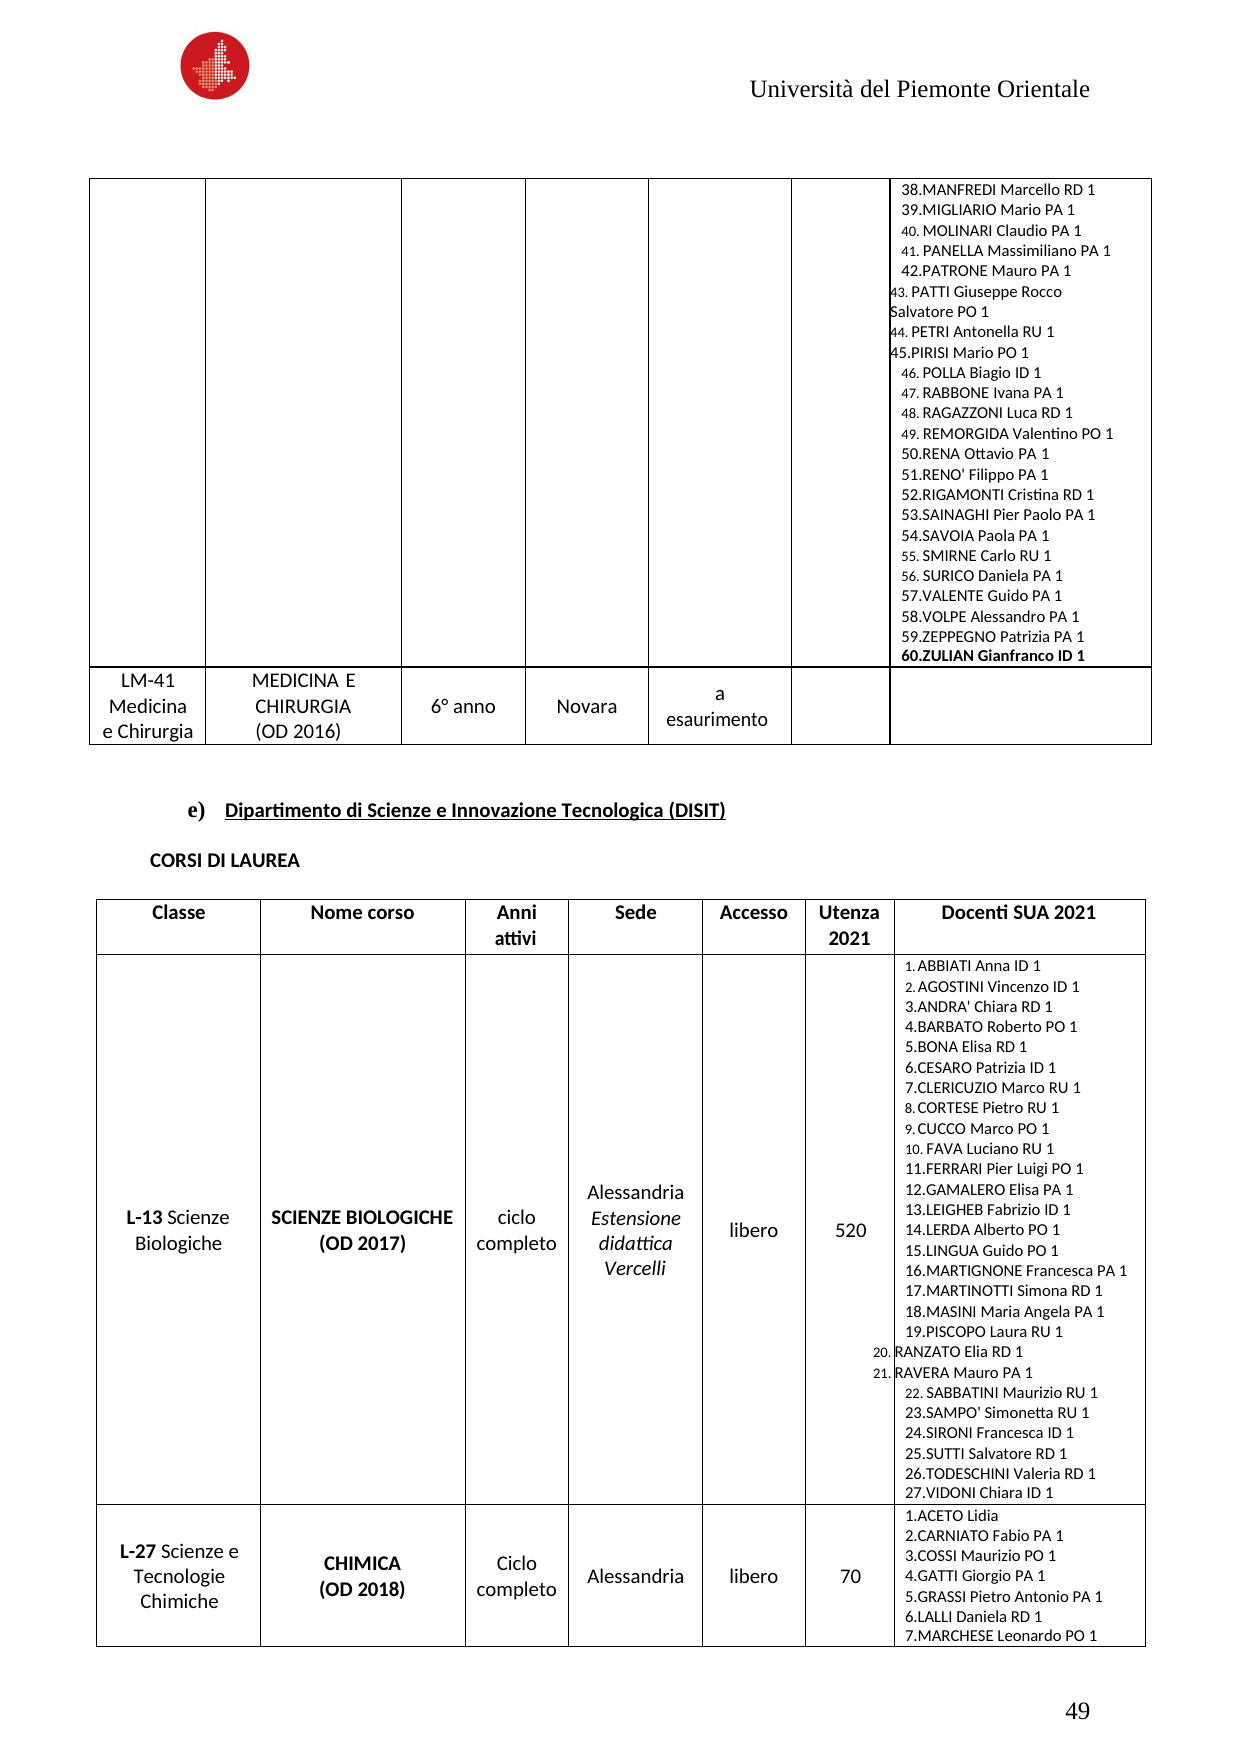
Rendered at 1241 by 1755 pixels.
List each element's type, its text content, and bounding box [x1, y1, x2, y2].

table_cell 70 [806, 1505, 894, 1646]
table_cell L-27 Scienze e Tecnologie Chimiche [97, 1505, 260, 1646]
table_cell 520 [806, 955, 894, 1504]
list Dipartimento di Scienze e Innovazione Tecnologica (DISIT) [187, 796, 1241, 822]
table_header [402, 179, 525, 666]
table_header Docenti SUA 2021 [895, 900, 1145, 954]
table_cell L-13 Scienze Biologiche [97, 955, 260, 1504]
table_header Accesso [703, 900, 805, 954]
table_header Utenza 2021 [806, 900, 894, 954]
table_header [90, 179, 205, 666]
table_cell ciclo completo [466, 955, 568, 1504]
table_cell MEDICINA E CHIRURGIA (OD 2016) [206, 668, 401, 744]
table_cell a esaurimento [649, 668, 791, 744]
table_cell CHIMICA (OD 2018) [261, 1505, 465, 1646]
table_header [526, 179, 648, 666]
table_cell 6° anno [402, 668, 525, 744]
table_cell libero [703, 955, 805, 1504]
table_cell Ciclo completo [466, 1505, 568, 1646]
table_cell LM-41 Medicina e Chirurgia [90, 668, 205, 744]
table_cell Novara [526, 668, 648, 744]
text CORSI DI LAUREA [150, 848, 1241, 873]
table_header Classe [97, 900, 260, 954]
table_cell [792, 668, 889, 744]
table_cell Alessandria [569, 1505, 702, 1646]
table_header Nome corso [261, 900, 465, 954]
table_header [206, 179, 401, 666]
table_header [792, 179, 889, 666]
table_header [649, 179, 791, 666]
table_cell 1.ACETO Lidia 2.CARNIATO Fabio PA 1 3.COSSI Maurizio PO 1 4.GATTI Giorgio PA 1 5.GRASSI Pietro Antonio PA 1 6.LALLI Daniela RD 1 7.MARCHESE Leonardo PO 1 [895, 1505, 1145, 1646]
table_cell ABBIATI Anna ID 1 AGOSTINI Vincenzo ID 1 3.ANDRA' Chiara RD 1 4.BARBATO Roberto PO 1 5.BONA Elisa RD 1 6.CESARO Patrizia ID 1 7.CLERICUZIO Marco RU 1 CORTESE Pietro RU 1 CUCCO Marco PO 1 FAVA Luciano RU 1 11.FERRARI Pier Luigi PO 1 12.GAMALERO Elisa PA 1 13.LEIGHEB Fabrizio ID 1 14.LERDA Alberto PO 1 15.LINGUA Guido PO 1 16.MARTIGNONE Francesca PA 1 17.MARTINOTTI Simona RD 1 18.MASINI Maria Angela PA 1 19.PISCOPO Laura RU 1 RANZATO Elia RD 1 RAVERA Mauro PA 1 SABBATINI Maurizio RU 1 23.SAMPO' Simonetta RU 1 24.SIRONI Francesca ID 1 25.SUTTI Salvatore RD 1 26.TODESCHINI Valeria RD 1 27.VIDONI Chiara ID 1 [895, 955, 1145, 1504]
table_header Sede [569, 900, 702, 954]
table_cell SCIENZE BIOLOGICHE (OD 2017) [261, 955, 465, 1504]
table_cell [891, 668, 1151, 744]
table_cell Alessandria Estensione didattica Vercelli [569, 955, 702, 1504]
table_cell libero [703, 1505, 805, 1646]
table_header 38.MANFREDI Marcello RD 1 39.MIGLIARIO Mario PA 1 MOLINARI Claudio PA 1 PANELLA Massimiliano PA 1 42.PATRONE Mauro PA 1 PATTI Giuseppe Rocco Salvatore PO 1 PETRI Antonella RU 1 45.PIRISI Mario PO 1 POLLA Biagio ID 1 RABBONE Ivana PA 1 RAGAZZONI Luca RD 1 REMORGIDA Valentino PO 1 50.RENA Ottavio PA 1 51.RENO' Filippo PA 1 52.RIGAMONTI Cristina RD 1 53.SAINAGHI Pier Paolo PA 1 54.SAVOIA Paola PA 1 SMIRNE Carlo RU 1 SURICO Daniela PA 1 57.VALENTE Guido PA 1 58.VOLPE Alessandro PA 1 59.ZEPPEGNO Patrizia PA 1 60.ZULIAN Gianfranco ID 1 [891, 179, 1151, 666]
table_header Anni attivi [466, 900, 568, 954]
